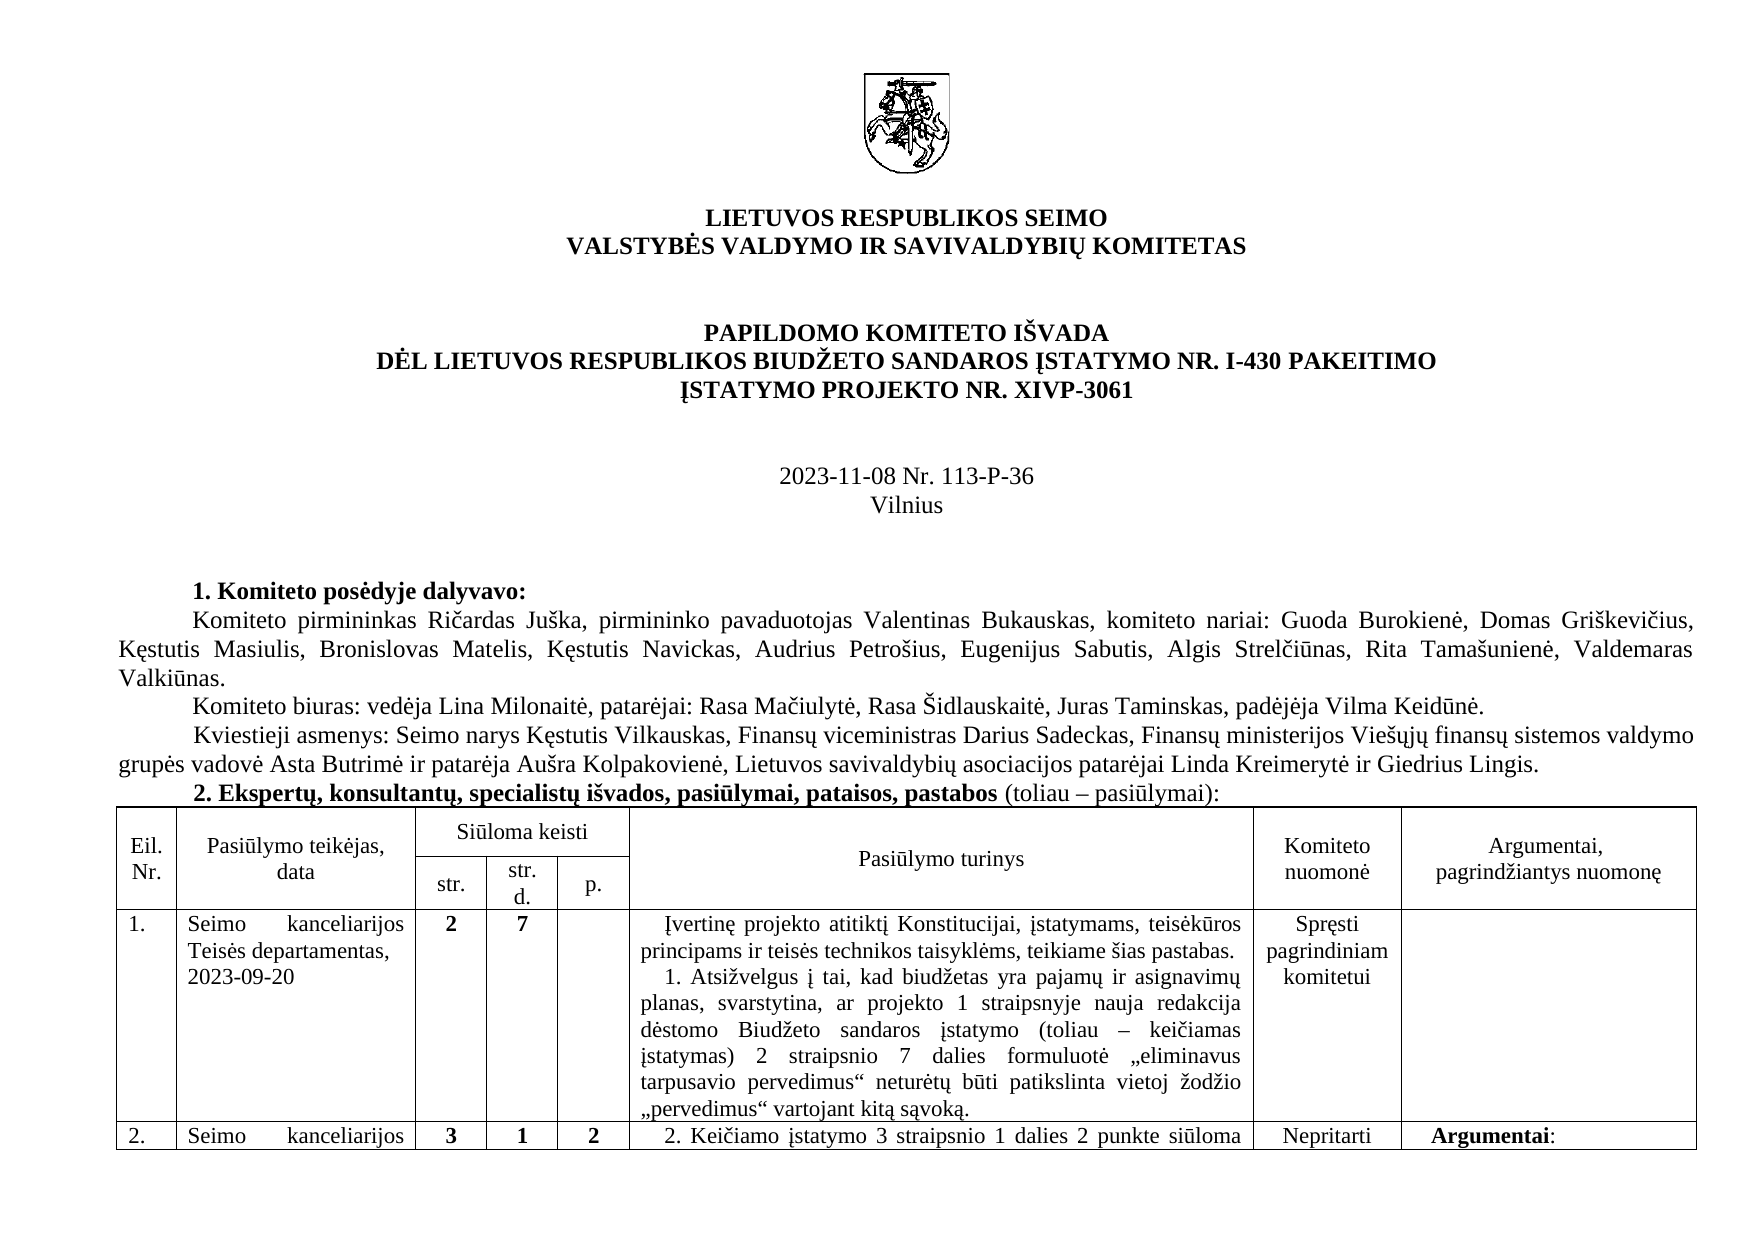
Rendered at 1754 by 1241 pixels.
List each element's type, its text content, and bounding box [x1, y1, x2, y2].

table_cell Spręsti pagrindiniam komitetui [1254, 910, 1401, 1121]
text Komiteto pirmininkas Ričardas Juška, pirmininko pavaduotojas Valentinas Bukauskas, komiteto nariai: Guoda Burokienė, Domas Griškevičius, Kęstutis Masiulis, Bronislovas Matelis, Kęstutis Navickas, Audrius Petrošius, Eugenijus Sabutis, Algis Strelčiūnas, Rita Tamašunienė, Valdemaras Valkiūnas. [118, 605, 1695, 691]
text 1. Komiteto posėdyje dalyvavo: [118, 576, 1695, 605]
table_cell Seimo kanceliarijos Teisės departamentas, 2023-09-20 [177, 910, 415, 1121]
table_header Siūloma keisti [416, 808, 629, 856]
table_cell Įvertinę projekto atitiktį Konstitucijai, įstatymams, teisėkūros principams ir teisės technikos taisyklėms, teikiame šias pastabas. 1. Atsižvelgus į tai, kad biudžetas yra pajamų ir asignavimų planas, svarstytina, ar projekto 1 straipsnyje nauja redakcija dėstomo Biudžeto sandaros įstatymo (toliau – keičiamas įstatymas) 2 straipsnio 7 dalies formuluotė „eliminavus tarpusavio pervedimus“ neturėtų būti patikslinta vietoj žodžio „pervedimus“ vartojant kitą sąvoką. [630, 910, 1253, 1121]
table_header Komiteto nuomonė [1254, 808, 1401, 909]
table_cell [1402, 910, 1696, 1121]
table_header Eil. Nr. [117, 808, 176, 909]
table_cell p. [558, 857, 629, 909]
text 2023-11-08 Nr. 113-P-36 [118, 461, 1695, 490]
subtitle ĮSTATYMo projekto Nr. xivp-3061 [118, 375, 1695, 404]
subtitle DĖL lietuvos respublikos BIUDŽETO SANDAROS ĮSTATYMO NR. I-430 PAKEITIMO [118, 346, 1695, 375]
table_cell 7 [487, 910, 557, 1121]
table_cell [558, 910, 629, 1121]
table_header Argumentai, pagrindžiantys nuomonę [1402, 808, 1696, 909]
table_cell Seimo kanceliarijos [177, 1122, 415, 1148]
text Kviestieji asmenys: Seimo narys Kęstutis Vilkauskas, Finansų viceministras Darius Sadeckas, Finansų ministerijos Viešųjų finansų sistemos valdymo grupės vadovė Asta Butrimė ir patarėja Aušra Kolpakovienė, Lietuvos savivaldybių asociacijos patarėjai Linda Kreimerytė ir Giedrius Lingis. [118, 720, 1695, 778]
table_header Pasiūlymo teikėjas, data [177, 808, 415, 909]
text Vilnius [118, 490, 1695, 519]
table_header Pasiūlymo turinys [630, 808, 1253, 909]
table_cell Nepritarti [1254, 1122, 1401, 1148]
table_cell 3 [416, 1122, 486, 1148]
table_cell str. d. [487, 857, 557, 909]
subtitle PAPILDOMO KOMITETO IŠVADA [118, 318, 1695, 346]
text VALSTYBĖS VALDYMO IR SAVIVALDYBIŲ KOMITETAS [118, 231, 1695, 260]
table_cell 2. Keičiamo įstatymo 3 straipsnio 1 dalies 2 punkte siūloma [630, 1122, 1253, 1148]
text 2. Ekspertų, konsultantų, specialistų išvados, pasiūlymai, pataisos, pastabos (toliau – pasiūlymai): [118, 778, 1695, 806]
table_cell [117, 1122, 176, 1148]
table_cell [117, 910, 176, 1121]
table_cell str. [416, 857, 486, 909]
text LIETUVOS RESPUBLIKOS SEIMO [118, 203, 1695, 231]
table_cell Argumentai: [1402, 1122, 1696, 1148]
table_cell 2 [558, 1122, 629, 1148]
table_cell 1 [487, 1122, 557, 1148]
table_cell 2 [416, 910, 486, 1121]
text Komiteto biuras: vedėja Lina Milonaitė, patarėjai: Rasa Mačiulytė, Rasa Šidlauskaitė, Juras Taminskas, padėjėja Vilma Keidūnė. [118, 691, 1695, 720]
